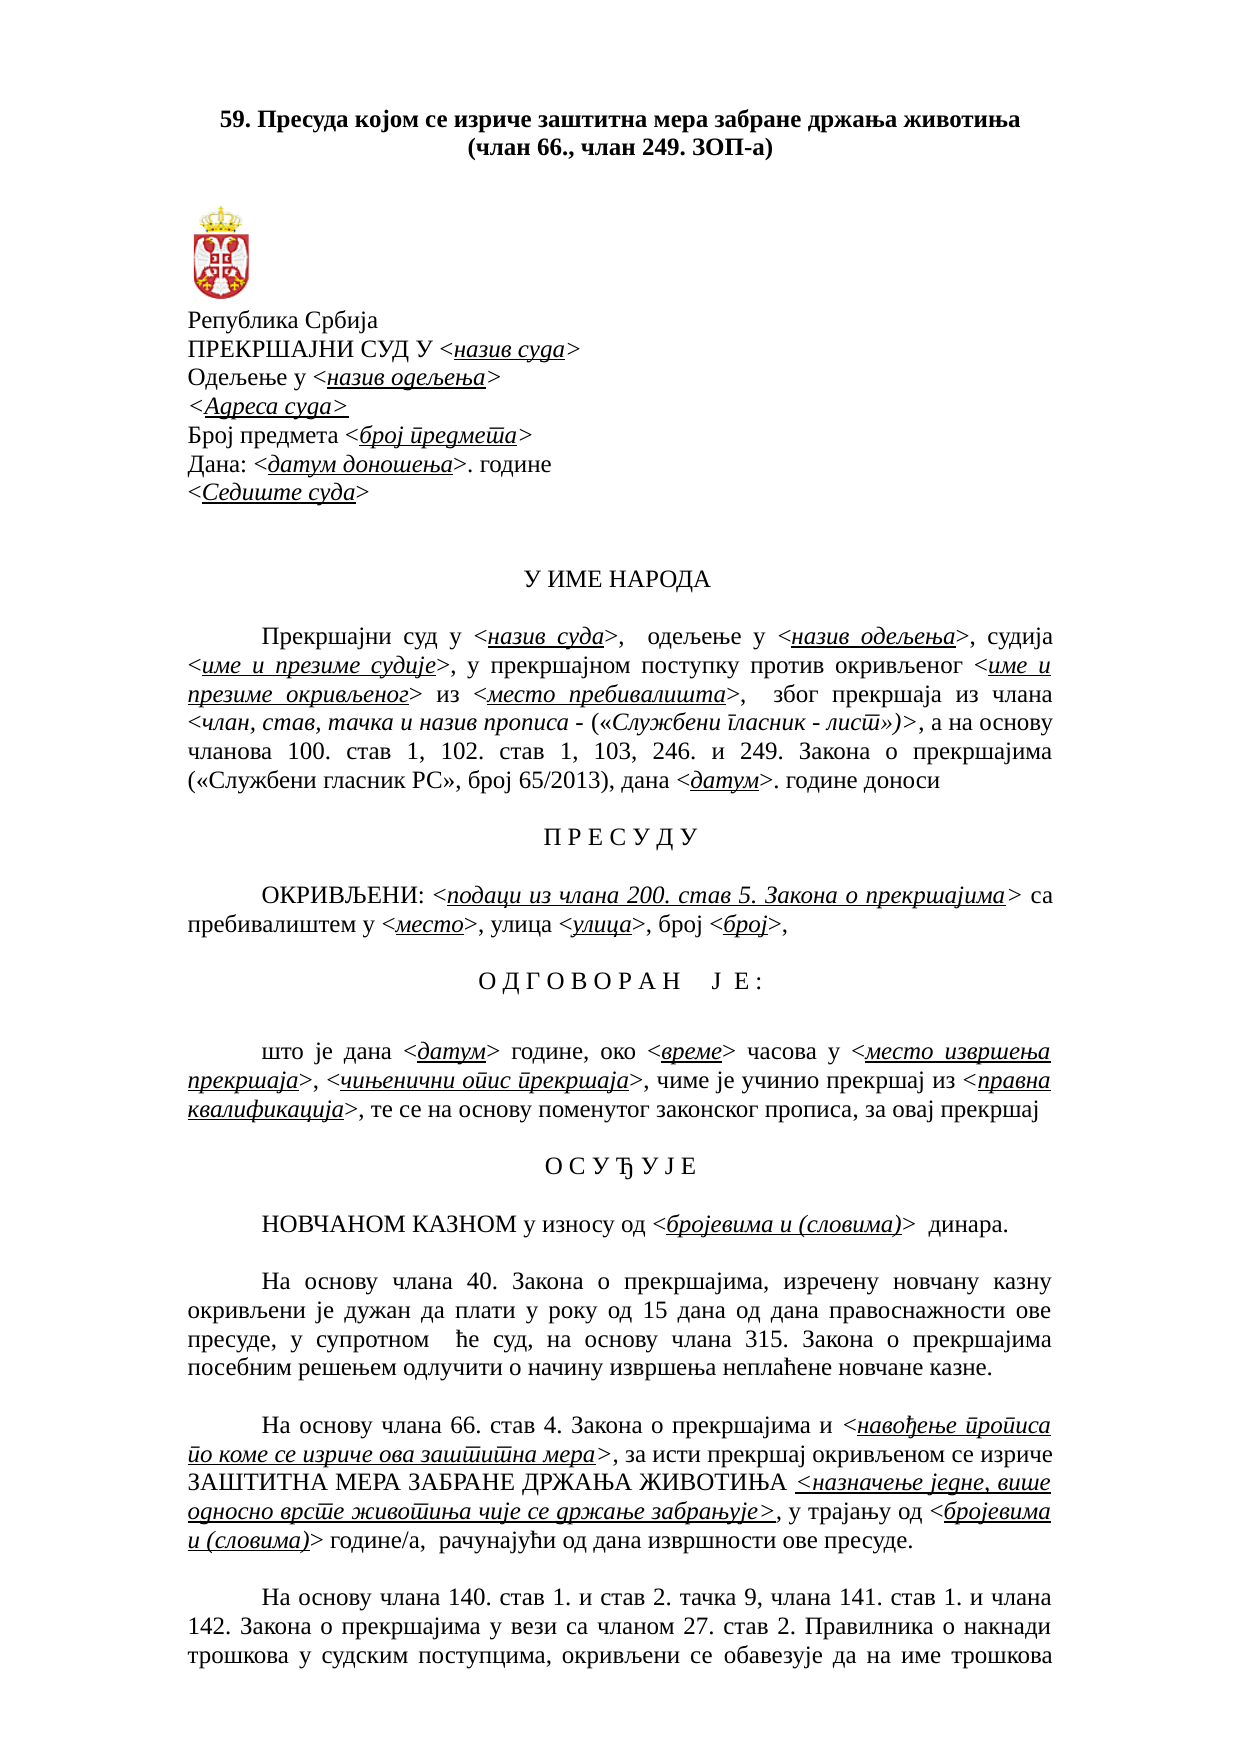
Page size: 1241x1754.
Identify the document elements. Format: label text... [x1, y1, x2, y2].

text Број предмета <број предмета> [187, 420, 1053, 449]
text што је дана <датум> године, око <време> часова у <место извршења прекршаја>, <чињенични опис прекршаја>, чиме је учинио прекршај из <правна квалификација>, те се на основу поменутог законског прописа, за овај прекршај [187, 1036, 1053, 1122]
text На основу члана 140. став 1. и став 2. тачка 9, члана 141. став 1. и члана 142. Закона о прекршајима у вези са чланом 27. став 2. Правилника о накнади трошкова у судским поступцима, окривљени се обавезује да на име трошкова [187, 1582, 1053, 1669]
text На основу члана 40. Закона о прекршајима, изречену новчану казну окривљени је дужан да плати у року од 15 дана од дана правоснажности ове пресуде, у супротном ће суд, на основу члана 315. Закона о прекршајима посебним решењем одлучити о начину извршења неплаћене новчане казне. [187, 1266, 1053, 1381]
text На основу члана 66. став 4. Закона о прекршајима и <навођење прописа по коме се изриче ова заштитна мера>, за исти прекршај окривљеном се изриче ЗАШТИТНА МЕРА ЗАБРАНЕ ДРЖАЊА ЖИВОТИЊА <назначење једне, више односно врсте животиња чије се држање забрањује>, у трајању од <бројевима и (словима)> године/а, рачунајући од дана извршности ове пресуде. [187, 1410, 1053, 1554]
text НОВЧАНОМ КАЗНОМ у износу од <бројевима и (словима)> динара. [187, 1209, 1053, 1237]
subtitle П Р Е С У Д У [187, 822, 1053, 851]
text ОКРИВЉЕНИ: <подаци из члана 200. став 5. Закона о прекршајима> са пребивалиштем у <место>, улица <улица>, број <број>, [187, 880, 1053, 937]
text Прекршајни суд у <назив суда>, одељење у <назив одељења>, судијa <име и презиме судије>, у прекршајном поступку против окривљеног <име и презиме окривљеног> из <место пребивалишта>, због прекршаја из члана <члан, став, тачка и назив прописа - («Службени гласник - лист»)>, а на основу чланова 100. став 1, 102. став 1, 103, 246. и 249. Закона о прекршајима («Службени гласник РС», број 65/2013), дана <датум>. године доноси [187, 621, 1053, 794]
text О Д Г О В О Р А Н Ј Е : [187, 966, 1053, 995]
text ПРЕКРШАЈНИ СУД У <назив суда> [187, 334, 1053, 362]
subtitle У ИМЕ НАРОДА [187, 564, 1053, 592]
picture [193, 206, 249, 299]
subtitle О С У Ђ У Ј Е [187, 1151, 1053, 1180]
text Одељење у <назив одељења> [187, 362, 1053, 391]
text <Седиште суда> [187, 477, 1053, 506]
text Република Србија [187, 305, 1053, 334]
text Дана: <датум доношења>. године [187, 449, 1053, 477]
text 59. Пресуда којом се изриче заштитна мера забране држања животиња (члан 66., члан 249. ЗОП-а) [187, 104, 1053, 161]
text <Адреса суда> [187, 391, 1053, 420]
